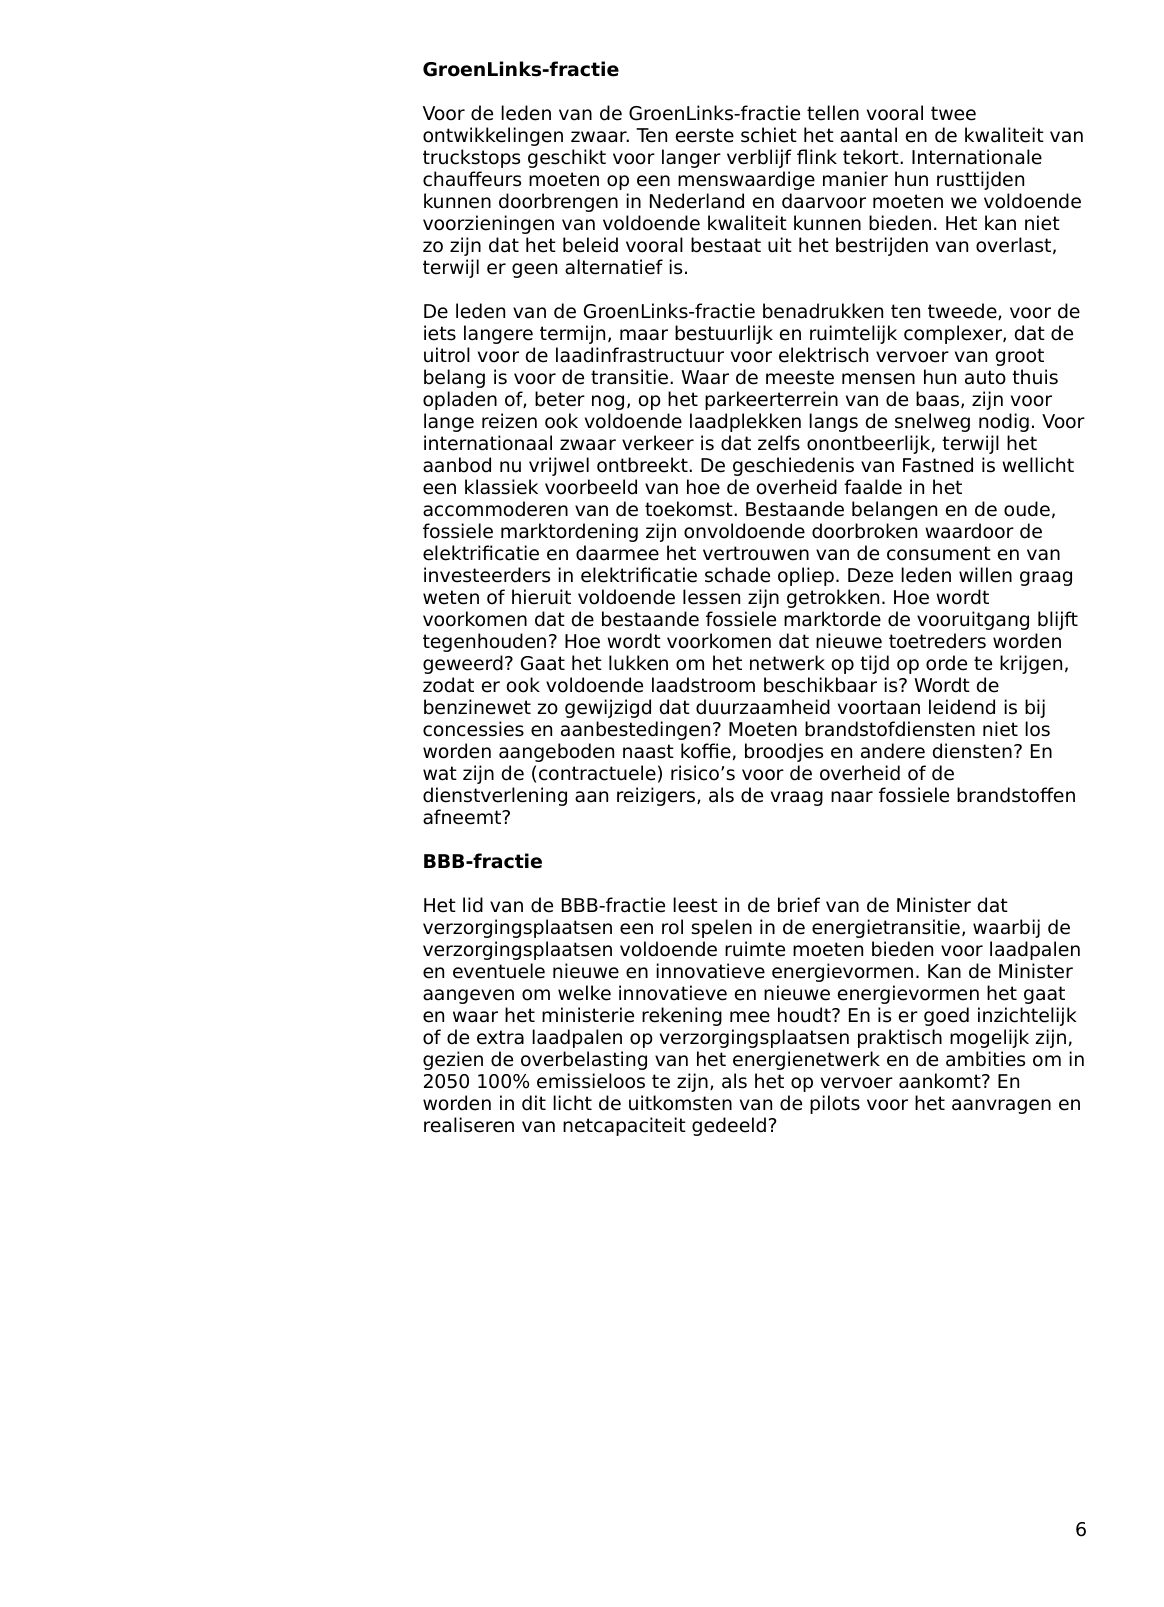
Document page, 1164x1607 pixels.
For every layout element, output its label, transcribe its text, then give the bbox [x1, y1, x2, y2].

text Voor de leden van de GroenLinks-fractie tellen vooral twee ontwikkelingen zwaar. Ten eerste schiet het aantal en de kwaliteit van truckstops geschikt voor langer verblijf flink tekort. Internationale chauffeurs moeten op een menswaardige manier hun rusttijden kunnen doorbrengen in Nederland en daarvoor moeten we voldoende voorzieningen van voldoende kwaliteit kunnen bieden. Het kan niet zo zijn dat het beleid vooral bestaat uit het bestrijden van overlast, terwijl er geen alternatief is. [422, 103, 1087, 279]
subtitle BBB-fractie [422, 851, 1087, 873]
subtitle GroenLinks-fractie [422, 59, 1087, 81]
text Het lid van de BBB-fractie leest in de brief van de Minister dat verzorgingsplaatsen een rol spelen in de energietransitie, waarbij de verzorgingsplaatsen voldoende ruimte moeten bieden voor laadpalen en eventuele nieuwe en innovatieve energievormen. Kan de Minister aangeven om welke innovatieve en nieuwe energievormen het gaat en waar het ministerie rekening mee houdt? En is er goed inzichtelijk of de extra laadpalen op verzorgingsplaatsen praktisch mogelijk zijn, gezien de overbelasting van het energienetwerk en de ambities om in 2050 100% emissieloos te zijn, als het op vervoer aankomt? En worden in dit licht de uitkomsten van de pilots voor het aanvragen en realiseren van netcapaciteit gedeeld? [422, 895, 1087, 1137]
text De leden van de GroenLinks-fractie benadrukken ten tweede, voor de iets langere termijn, maar bestuurlijk en ruimtelijk complexer, dat de uitrol voor de laadinfrastructuur voor elektrisch vervoer van groot belang is voor de transitie. Waar de meeste mensen hun auto thuis opladen of, beter nog, op het parkeerterrein van de baas, zijn voor lange reizen ook voldoende laadplekken langs de snelweg nodig. Voor internationaal zwaar verkeer is dat zelfs onontbeerlijk, terwijl het aanbod nu vrijwel ontbreekt. De geschiedenis van Fastned is wellicht een klassiek voorbeeld van hoe de overheid faalde in het accommoderen van de toekomst. Bestaande belangen en de oude, fossiele marktordening zijn onvoldoende doorbroken waardoor de elektrificatie en daarmee het vertrouwen van de consument en van investeerders in elektrificatie schade opliep. Deze leden willen graag weten of hieruit voldoende lessen zijn getrokken. Hoe wordt voorkomen dat de bestaande fossiele marktorde de vooruitgang blijft tegenhouden? Hoe wordt voorkomen dat nieuwe toetreders worden geweerd? Gaat het lukken om het netwerk op tijd op orde te krijgen, zodat er ook voldoende laadstroom beschikbaar is? Wordt de benzinewet zo gewijzigd dat duurzaamheid voortaan leidend is bij concessies en aanbestedingen? Moeten brandstofdiensten niet los worden aangeboden naast koffie, broodjes en andere diensten? En wat zijn de (contractuele) risico’s voor de overheid of de dienstverlening aan reizigers, als de vraag naar fossiele brandstoffen afneemt? [422, 301, 1087, 829]
